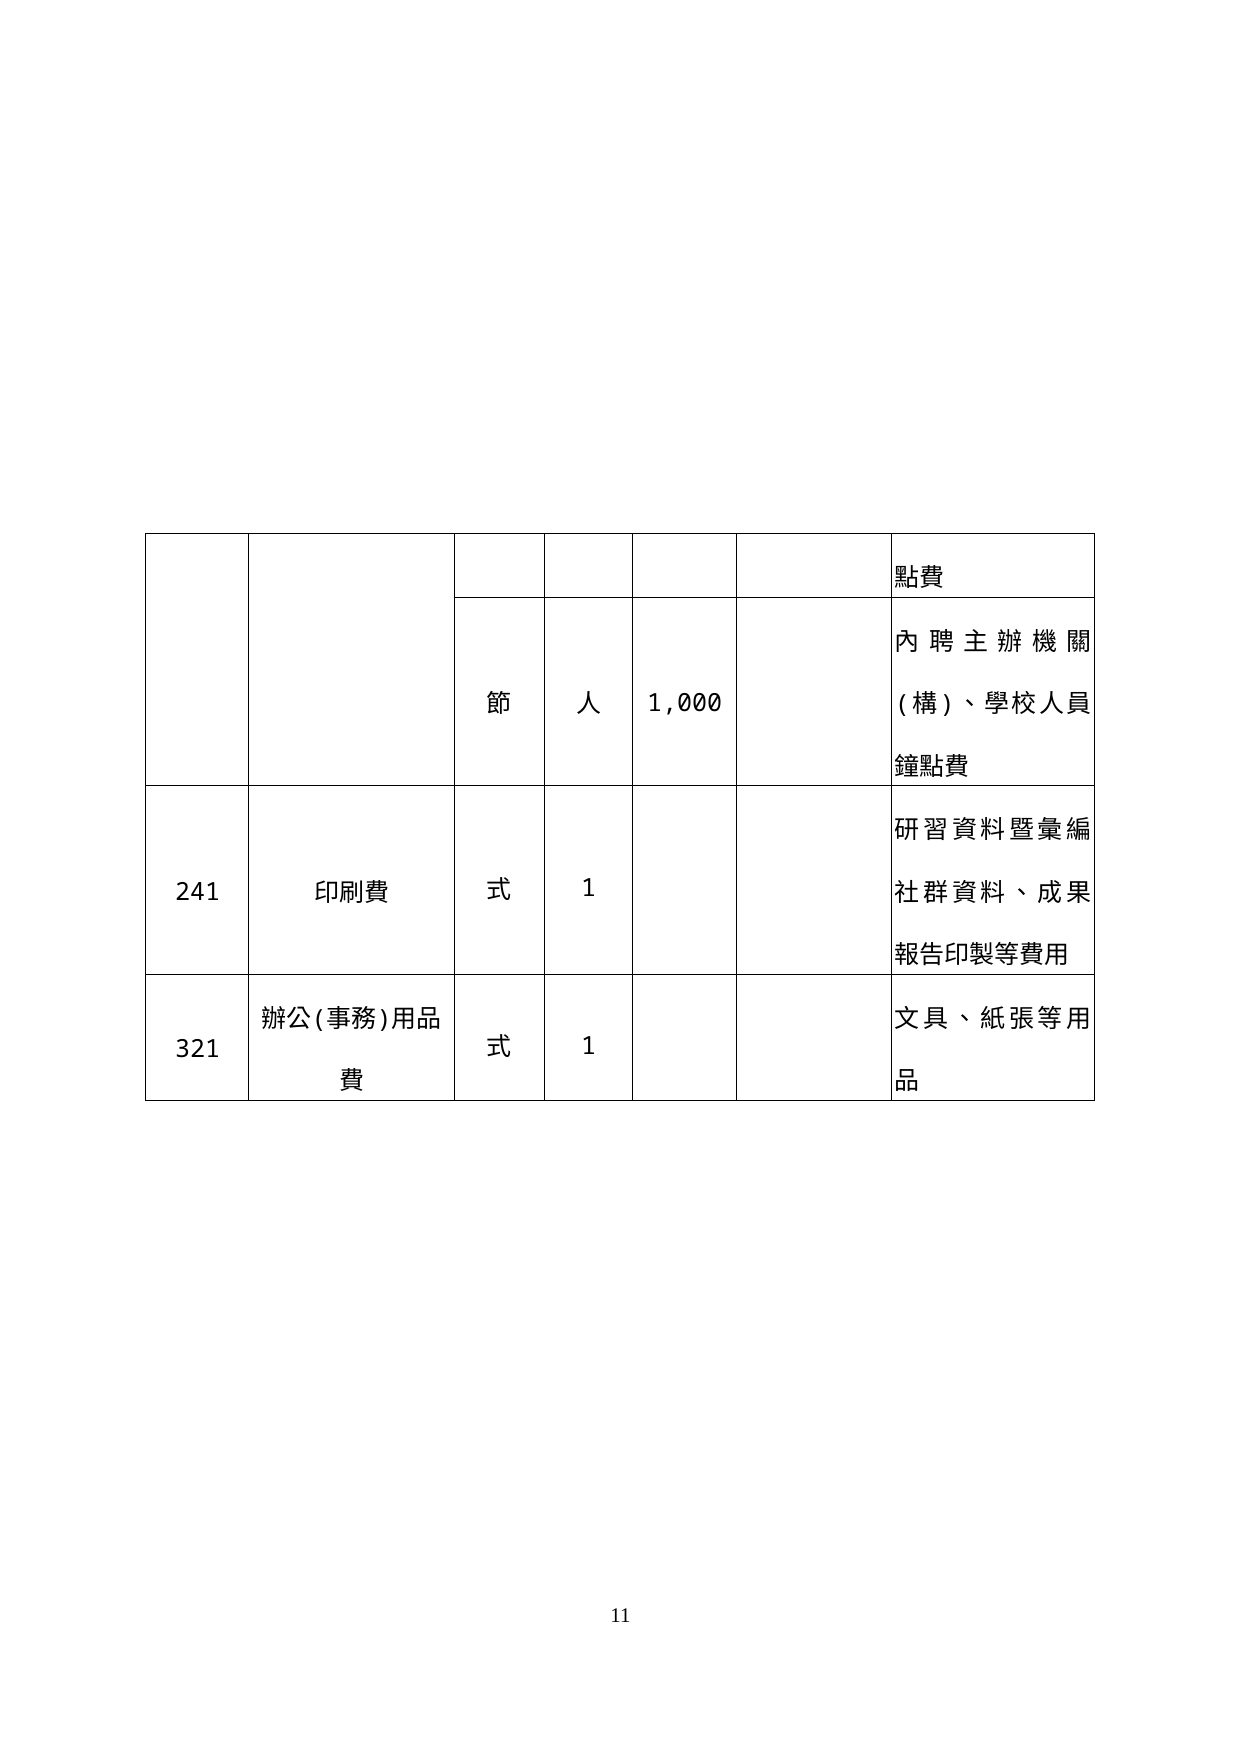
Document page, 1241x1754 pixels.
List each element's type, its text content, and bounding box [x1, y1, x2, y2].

table_cell 內聘主辦機關(構)、學校人員鐘點費 [892, 598, 1094, 785]
table_cell [737, 975, 891, 1100]
table_cell [633, 534, 736, 597]
table_cell [633, 786, 736, 974]
table_cell [249, 534, 454, 785]
table_cell 1 [545, 786, 632, 974]
table_cell 辦公(事務)用品費 [249, 975, 454, 1100]
table_cell [545, 534, 632, 597]
table_cell [455, 534, 544, 597]
table_cell 研習資料暨彙編社群資料、成果報告印製等費用 [892, 786, 1094, 974]
table_cell 1 [545, 975, 632, 1100]
table_cell [633, 975, 736, 1100]
table_cell 321 [146, 975, 248, 1100]
table_cell 印刷費 [249, 786, 454, 974]
table_cell 文具、紙張等用品 [892, 975, 1094, 1100]
table_cell [737, 786, 891, 974]
table_cell [737, 598, 891, 785]
table_cell 式 [455, 975, 544, 1100]
table_cell 節 [455, 598, 544, 785]
table_cell [737, 534, 891, 597]
table_cell 241 [146, 786, 248, 974]
table_cell 1,000 [633, 598, 736, 785]
table_cell 式 [455, 786, 544, 974]
table_cell 人 [545, 598, 632, 785]
table_cell 點費 [892, 534, 1094, 597]
table_cell [146, 534, 248, 785]
